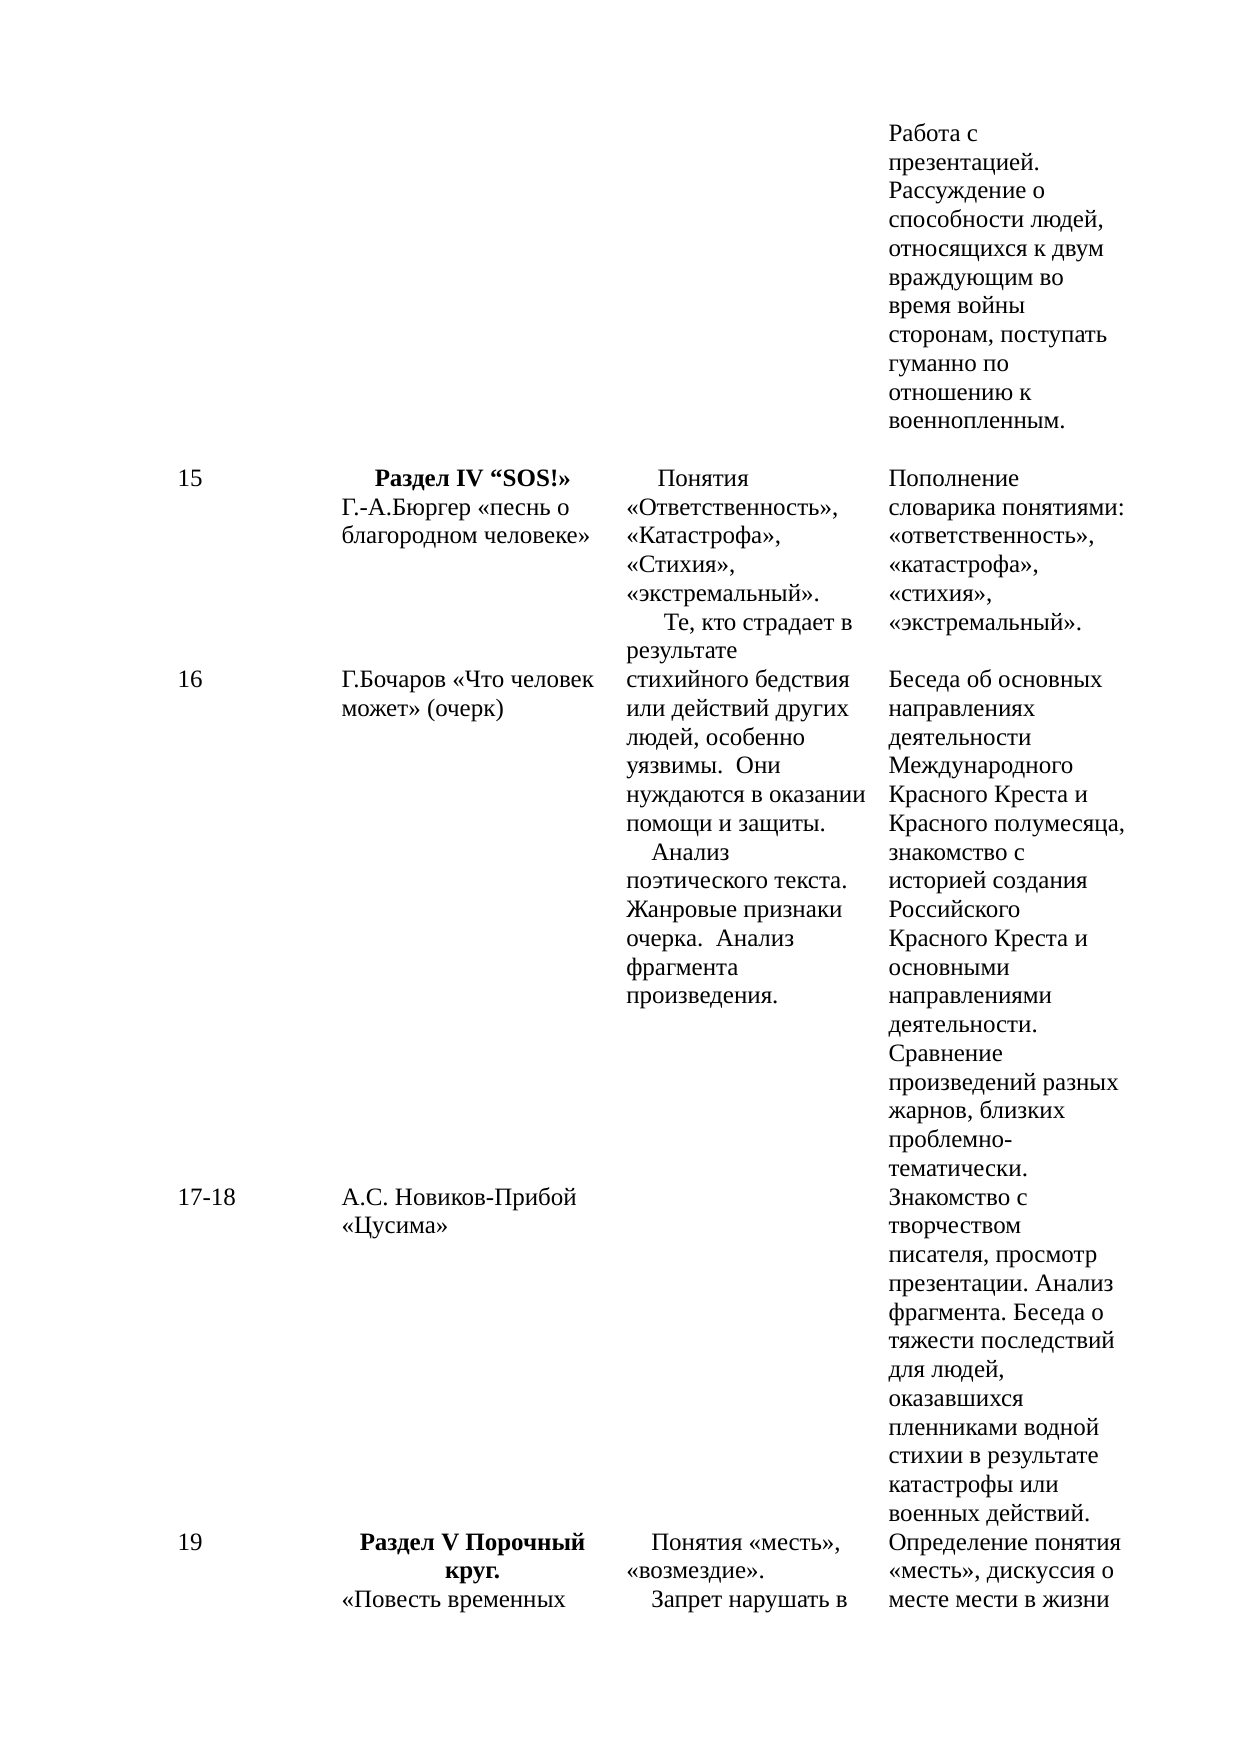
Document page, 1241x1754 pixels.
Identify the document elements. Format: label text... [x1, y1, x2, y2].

table_cell [249, 463, 330, 664]
table_cell [615, 118, 877, 463]
table_cell [249, 118, 330, 463]
table_cell [249, 1182, 330, 1527]
table_cell [330, 118, 615, 463]
table_cell Беседа об основных направлениях деятельности Международного Красного Креста и Красного полумесяца, знакомство с историей создания Российского Красного Креста и основными направлениями деятельности. Сравнение произведений разных жарнов, близких проблемно-тематически. [877, 664, 1139, 1182]
table_cell 15 [166, 463, 249, 664]
table_cell 17-18 [166, 1182, 249, 1527]
table_cell [249, 1527, 330, 1636]
table_cell Определение понятия «месть», дискуссия о месте мести в жизни [877, 1527, 1139, 1636]
table_cell Раздел IV “SOS!» Г.-А.Бюргер «песнь о благородном человеке» [330, 463, 615, 664]
table_cell [249, 664, 330, 1182]
table_cell 16 [166, 664, 249, 1182]
table_cell Г.Бочаров «Что человек может» (очерк) [330, 664, 615, 1182]
table_cell Понятия «месть», «возмездие». Запрет нарушать в [615, 1527, 877, 1636]
table_cell [166, 118, 249, 463]
table_cell Знакомство с творчеством писателя, просмотр презентации. Анализ фрагмента. Беседа о тяжести последствий для людей, оказавшихся пленниками водной стихии в результате катастрофы или военных действий. [877, 1182, 1139, 1527]
table_cell Работа с презентацией. Рассуждение о способности людей, относящихся к двум враждующим во время войны сторонам, поступать гуманно по отношению к военнопленным. [877, 118, 1139, 463]
table_cell Раздел V Порочный круг. «Повесть временных [330, 1527, 615, 1636]
table_cell Пополнение словарика понятиями: «ответственность», «катастрофа», «стихия», «экстремальный». [877, 463, 1139, 664]
table_cell Понятия «Ответственность», «Катастрофа», «Стихия», «экстремальный». Те, кто страдает в результате стихийного бедствия или действий других людей, особенно уязвимы. Они нуждаются в оказании помощи и защиты. Анализ поэтического текста. Жанровые признаки очерка. Анализ фрагмента произведения. [615, 463, 877, 1527]
table_cell А.С. Новиков-Прибой «Цусима» [330, 1182, 615, 1527]
table_cell 19 [166, 1527, 249, 1636]
